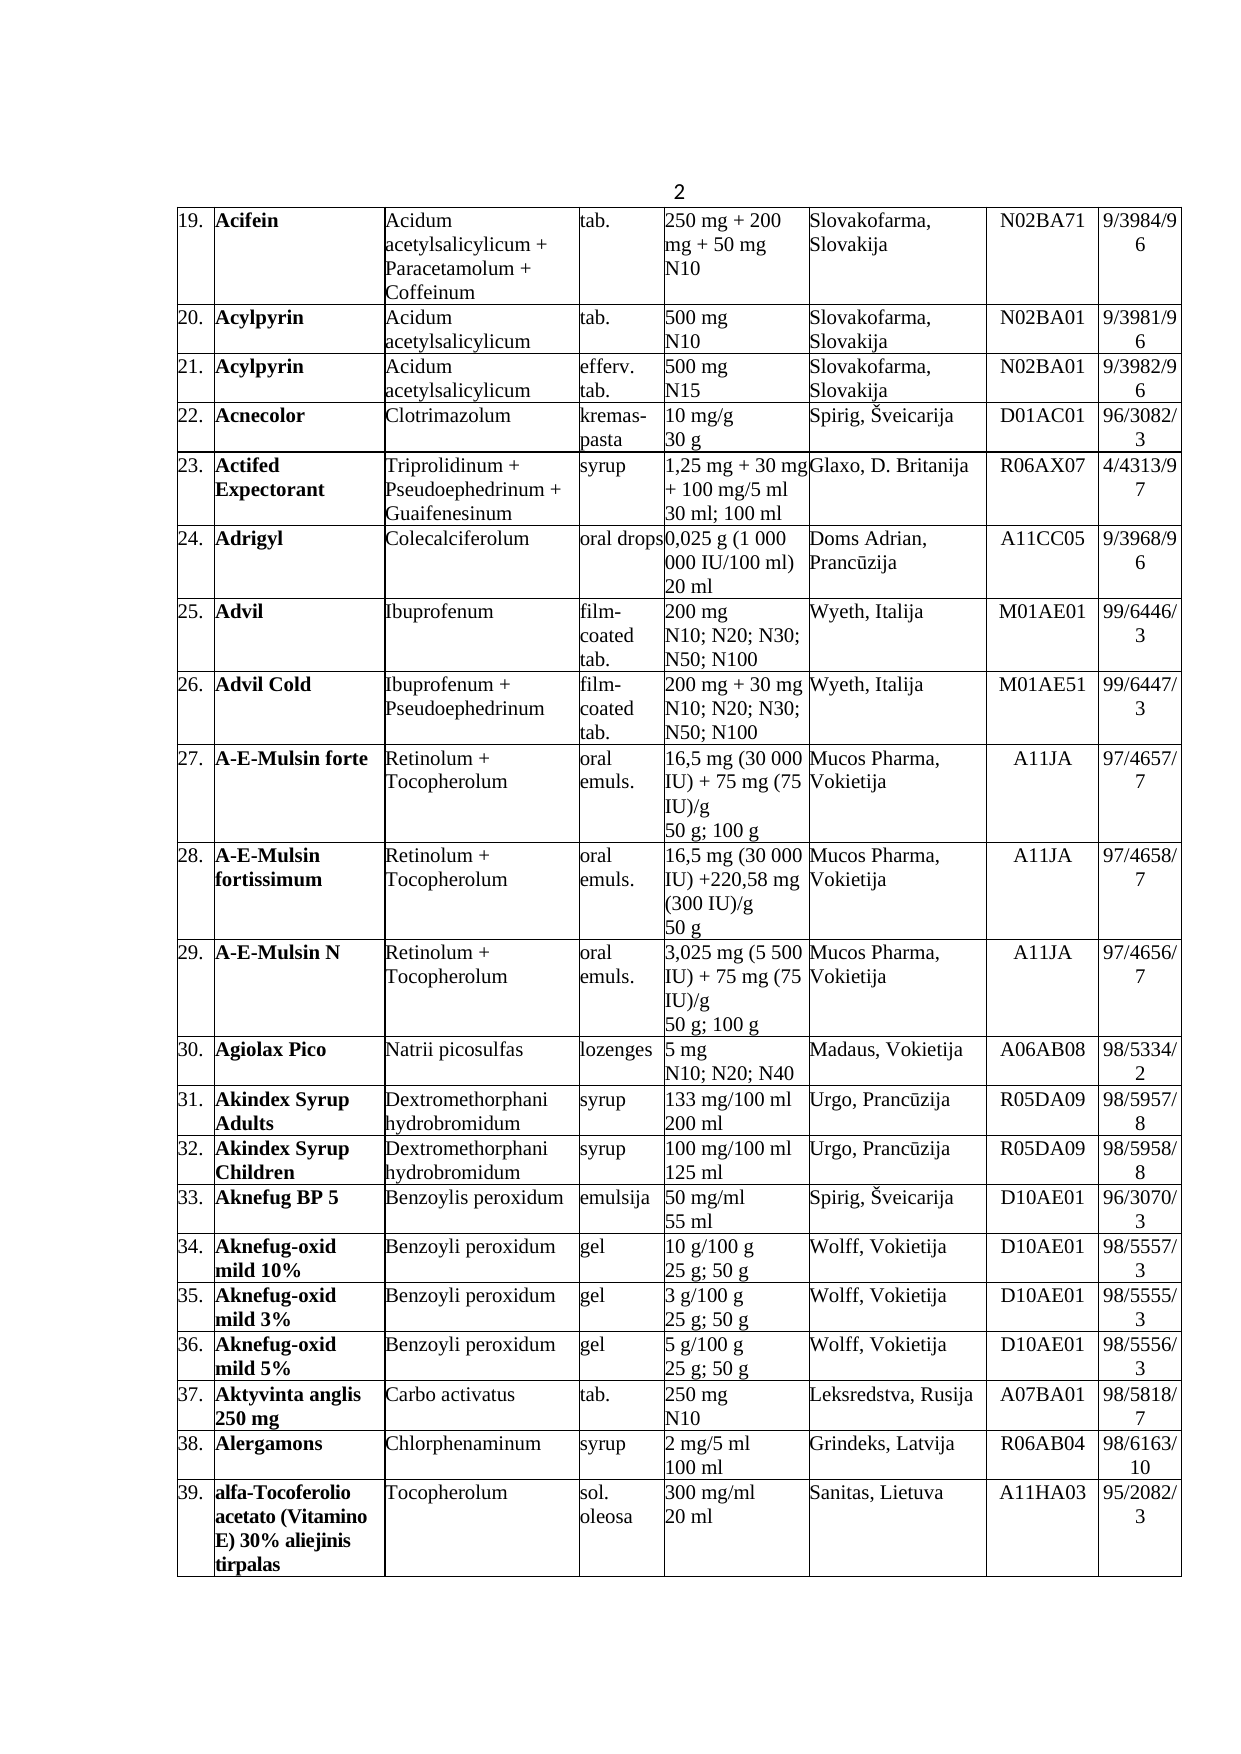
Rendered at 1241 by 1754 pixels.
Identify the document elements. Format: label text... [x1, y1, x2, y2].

table_cell Spirig, Šveicarija [810, 1185, 986, 1233]
table_cell 2 mg/5 ml 100 ml [665, 1431, 809, 1479]
table_cell N02BA01 [987, 305, 1098, 353]
table_cell Aktyvinta anglis 250 mg [215, 1381, 384, 1429]
table_cell Akindex Syrup Adults [215, 1086, 384, 1134]
table_cell gel [580, 1234, 664, 1282]
table_cell Dextromethorphani hydrobromidum [386, 1136, 579, 1184]
table_cell D10AE01 [987, 1332, 1098, 1380]
table_cell oral emuls. [580, 745, 664, 842]
table_cell Dextromethorphani hydrobromidum [386, 1086, 579, 1134]
table_cell Spirig, Šveicarija [810, 403, 986, 451]
table_cell Agiolax Pico [215, 1037, 384, 1085]
table_cell 95/2082/3 [1099, 1480, 1181, 1576]
table_cell Tocopherolum [386, 1480, 579, 1576]
table_cell 98/5334/2 [1099, 1037, 1181, 1085]
table_cell 27. [178, 745, 214, 842]
table_cell 33. [178, 1185, 214, 1233]
table_cell 39. [178, 1480, 214, 1576]
table_cell 3 g/100 g 25 g; 50 g [665, 1283, 809, 1331]
table_cell 98/5957/8 [1099, 1086, 1181, 1134]
table_cell 98/5818/7 [1099, 1381, 1181, 1429]
table_cell Acidum acetylsalicylicum + Paracetamolum + Coffeinum [386, 208, 579, 304]
table_cell film-coated tab. [580, 672, 664, 744]
table_cell Advil Cold [215, 672, 384, 744]
table_cell A11JA [987, 843, 1098, 939]
table_cell Clotrimazolum [386, 403, 579, 451]
table_cell D10AE01 [987, 1185, 1098, 1233]
table_cell Retinolum + Tocopherolum [386, 745, 579, 842]
table_cell 23. [178, 453, 214, 525]
table_cell gel [580, 1332, 664, 1380]
table_cell tab. [580, 1381, 664, 1429]
table_cell Benzoyli peroxidum [386, 1234, 579, 1282]
table_cell 200 mg N10; N20; N30; N50; N100 [665, 599, 809, 671]
table_cell M01AE51 [987, 672, 1098, 744]
table_cell Leksredstva, Rusija [810, 1381, 986, 1429]
table_cell A06AB08 [987, 1037, 1098, 1085]
table_cell 21. [178, 354, 214, 402]
table_cell Aknefug-oxid mild 10% [215, 1234, 384, 1282]
table_cell A11JA [987, 745, 1098, 842]
table_cell A07BA01 [987, 1381, 1098, 1429]
table_cell 98/5555/3 [1099, 1283, 1181, 1331]
table_cell Acidum acetylsalicylicum [386, 305, 579, 353]
table_cell Natrii picosulfas [386, 1037, 579, 1085]
table_cell 9/3984/96 [1099, 208, 1181, 304]
table_cell alfa-Tocoferolio acetato (Vitamino E) 30% aliejinis tirpalas [215, 1480, 384, 1576]
table_cell 500 mg N10 [665, 305, 809, 353]
table_cell Chlorphenaminum [386, 1431, 579, 1479]
table_cell Akindex Syrup Children [215, 1136, 384, 1184]
table_cell 96/3070/3 [1099, 1185, 1181, 1233]
table_cell 9/3968/96 [1099, 526, 1181, 598]
table_cell 32. [178, 1136, 214, 1184]
table_cell Wyeth, Italija [810, 599, 986, 671]
table_cell 20. [178, 305, 214, 353]
table_cell Doms Adrian, Prancūzija [810, 526, 986, 598]
table_cell Benzoyli peroxidum [386, 1283, 579, 1331]
table_cell oral emuls. [580, 843, 664, 939]
table_cell Triprolidinum + Pseudoephedrinum + Guaifenesinum [386, 453, 579, 525]
table_cell Aknefug BP 5 [215, 1185, 384, 1233]
table_cell D01AC01 [987, 403, 1098, 451]
table_cell 22. [178, 403, 214, 451]
table_cell 24. [178, 526, 214, 598]
table_cell Madaus, Vokietija [810, 1037, 986, 1085]
table_cell Urgo, Prancūzija [810, 1086, 986, 1134]
table_cell A-E-Mulsin fortissimum [215, 843, 384, 939]
table_cell 96/3082/3 [1099, 403, 1181, 451]
table_cell 99/6446/3 [1099, 599, 1181, 671]
table_cell R06AX07 [987, 453, 1098, 525]
table_cell sol. oleosa [580, 1480, 664, 1576]
table_cell 9/3982/96 [1099, 354, 1181, 402]
table_cell 37. [178, 1381, 214, 1429]
table_cell 5 g/100 g 25 g; 50 g [665, 1332, 809, 1380]
table_cell syrup [580, 453, 664, 525]
table_cell 0,025 g (1 000 000 IU/100 ml) 20 ml [665, 526, 809, 598]
table_cell Acnecolor [215, 403, 384, 451]
table_cell 10 mg/g 30 g [665, 403, 809, 451]
table_cell Slovakofarma, Slovakija [810, 208, 986, 304]
table_cell Glaxo, D. Britanija [810, 453, 986, 525]
table_cell 97/4657/7 [1099, 745, 1181, 842]
table_cell emulsija [580, 1185, 664, 1233]
table_cell 34. [178, 1234, 214, 1282]
table_cell 100 mg/100 ml 125 ml [665, 1136, 809, 1184]
table_cell Acylpyrin [215, 354, 384, 402]
table_cell Actifed Expectorant [215, 453, 384, 525]
table_cell Sanitas, Lietuva [810, 1480, 986, 1576]
table_cell R05DA09 [987, 1136, 1098, 1184]
table_cell Adrigyl [215, 526, 384, 598]
table_cell 500 mg N15 [665, 354, 809, 402]
table_cell Mucos Pharma, Vokietija [810, 843, 986, 939]
table_cell 28. [178, 843, 214, 939]
table_cell A11HA03 [987, 1480, 1098, 1576]
table_cell Colecalciferolum [386, 526, 579, 598]
table_cell 200 mg + 30 mg N10; N20; N30; N50; N100 [665, 672, 809, 744]
table_cell Alergamons [215, 1431, 384, 1479]
table_cell Mucos Pharma, Vokietija [810, 745, 986, 842]
table_cell 133 mg/100 ml 200 ml [665, 1086, 809, 1134]
table_cell 19. [178, 208, 214, 304]
table_cell gel [580, 1283, 664, 1331]
table_cell A-E-Mulsin forte [215, 745, 384, 842]
table_cell 30. [178, 1037, 214, 1085]
table_cell Slovakofarma, Slovakija [810, 305, 986, 353]
table_cell 16,5 mg (30 000 IU) +220,58 mg (300 IU)/g 50 g [665, 843, 809, 939]
table_cell tab. [580, 305, 664, 353]
table_cell Grindeks, Latvija [810, 1431, 986, 1479]
table_cell lozenges [580, 1037, 664, 1085]
table_cell syrup [580, 1086, 664, 1134]
table_cell oral emuls. [580, 940, 664, 1036]
table_cell 4/4313/97 [1099, 453, 1181, 525]
table_cell D10AE01 [987, 1234, 1098, 1282]
table_cell 38. [178, 1431, 214, 1479]
table_cell 98/6163/10 [1099, 1431, 1181, 1479]
table_cell syrup [580, 1136, 664, 1184]
table_cell 5 mg N10; N20; N40 [665, 1037, 809, 1085]
table_cell Acifein [215, 208, 384, 304]
table_cell 9/3981/96 [1099, 305, 1181, 353]
table_cell Retinolum + Tocopherolum [386, 843, 579, 939]
table_cell R06AB04 [987, 1431, 1098, 1479]
table_cell N02BA01 [987, 354, 1098, 402]
table_cell M01AE01 [987, 599, 1098, 671]
table_cell Wolff, Vokietija [810, 1234, 986, 1282]
table_cell Wyeth, Italija [810, 672, 986, 744]
table_cell 50 mg/ml 55 ml [665, 1185, 809, 1233]
table_cell 36. [178, 1332, 214, 1380]
table_cell efferv. tab. [580, 354, 664, 402]
table_cell Benzoylis peroxidum [386, 1185, 579, 1233]
table_cell 1,25 mg + 30 mg + 100 mg/5 ml 30 ml; 100 ml [665, 453, 809, 525]
table_cell 98/5958/8 [1099, 1136, 1181, 1184]
table_cell 250 mg + 200 mg + 50 mg N10 [665, 208, 809, 304]
table_cell 29. [178, 940, 214, 1036]
table_cell Wolff, Vokietija [810, 1332, 986, 1380]
table_cell A11JA [987, 940, 1098, 1036]
table_cell Acidum acetylsalicylicum [386, 354, 579, 402]
table_cell 31. [178, 1086, 214, 1134]
table_cell Benzoyli peroxidum [386, 1332, 579, 1380]
table_cell 300 mg/ml 20 ml [665, 1480, 809, 1576]
table_cell 97/4656/7 [1099, 940, 1181, 1036]
table_cell 97/4658/7 [1099, 843, 1181, 939]
table_cell film-coated tab. [580, 599, 664, 671]
table_cell oral drops [580, 526, 664, 598]
table_cell 35. [178, 1283, 214, 1331]
table_cell A11CC05 [987, 526, 1098, 598]
table_cell Mucos Pharma, Vokietija [810, 940, 986, 1036]
table_cell kremas-pasta [580, 403, 664, 451]
table_cell 98/5556/3 [1099, 1332, 1181, 1380]
table_cell Aknefug-oxid mild 5% [215, 1332, 384, 1380]
table_cell 3,025 mg (5 500 IU) + 75 mg (75 IU)/g 50 g; 100 g [665, 940, 809, 1036]
table_cell syrup [580, 1431, 664, 1479]
table_cell Ibuprofenum + Pseudoephedrinum [386, 672, 579, 744]
table_cell Carbo activatus [386, 1381, 579, 1429]
table_cell Ibuprofenum [386, 599, 579, 671]
table_cell Aknefug-oxid mild 3% [215, 1283, 384, 1331]
table_cell N02BA71 [987, 208, 1098, 304]
table_cell D10AE01 [987, 1283, 1098, 1331]
table_cell tab. [580, 208, 664, 304]
table_cell Wolff, Vokietija [810, 1283, 986, 1331]
table_cell R05DA09 [987, 1086, 1098, 1134]
table_cell 16,5 mg (30 000 IU) + 75 mg (75 IU)/g 50 g; 100 g [665, 745, 809, 842]
table_cell Slovakofarma, Slovakija [810, 354, 986, 402]
table_cell 99/6447/3 [1099, 672, 1181, 744]
table_cell Acylpyrin [215, 305, 384, 353]
table_cell Urgo, Prancūzija [810, 1136, 986, 1184]
table_cell A-E-Mulsin N [215, 940, 384, 1036]
table_cell 25. [178, 599, 214, 671]
table_cell 10 g/100 g 25 g; 50 g [665, 1234, 809, 1282]
table_cell Advil [215, 599, 384, 671]
table_cell 26. [178, 672, 214, 744]
table_cell 98/5557/3 [1099, 1234, 1181, 1282]
table_cell 250 mg N10 [665, 1381, 809, 1429]
table_cell Retinolum + Tocopherolum [386, 940, 579, 1036]
